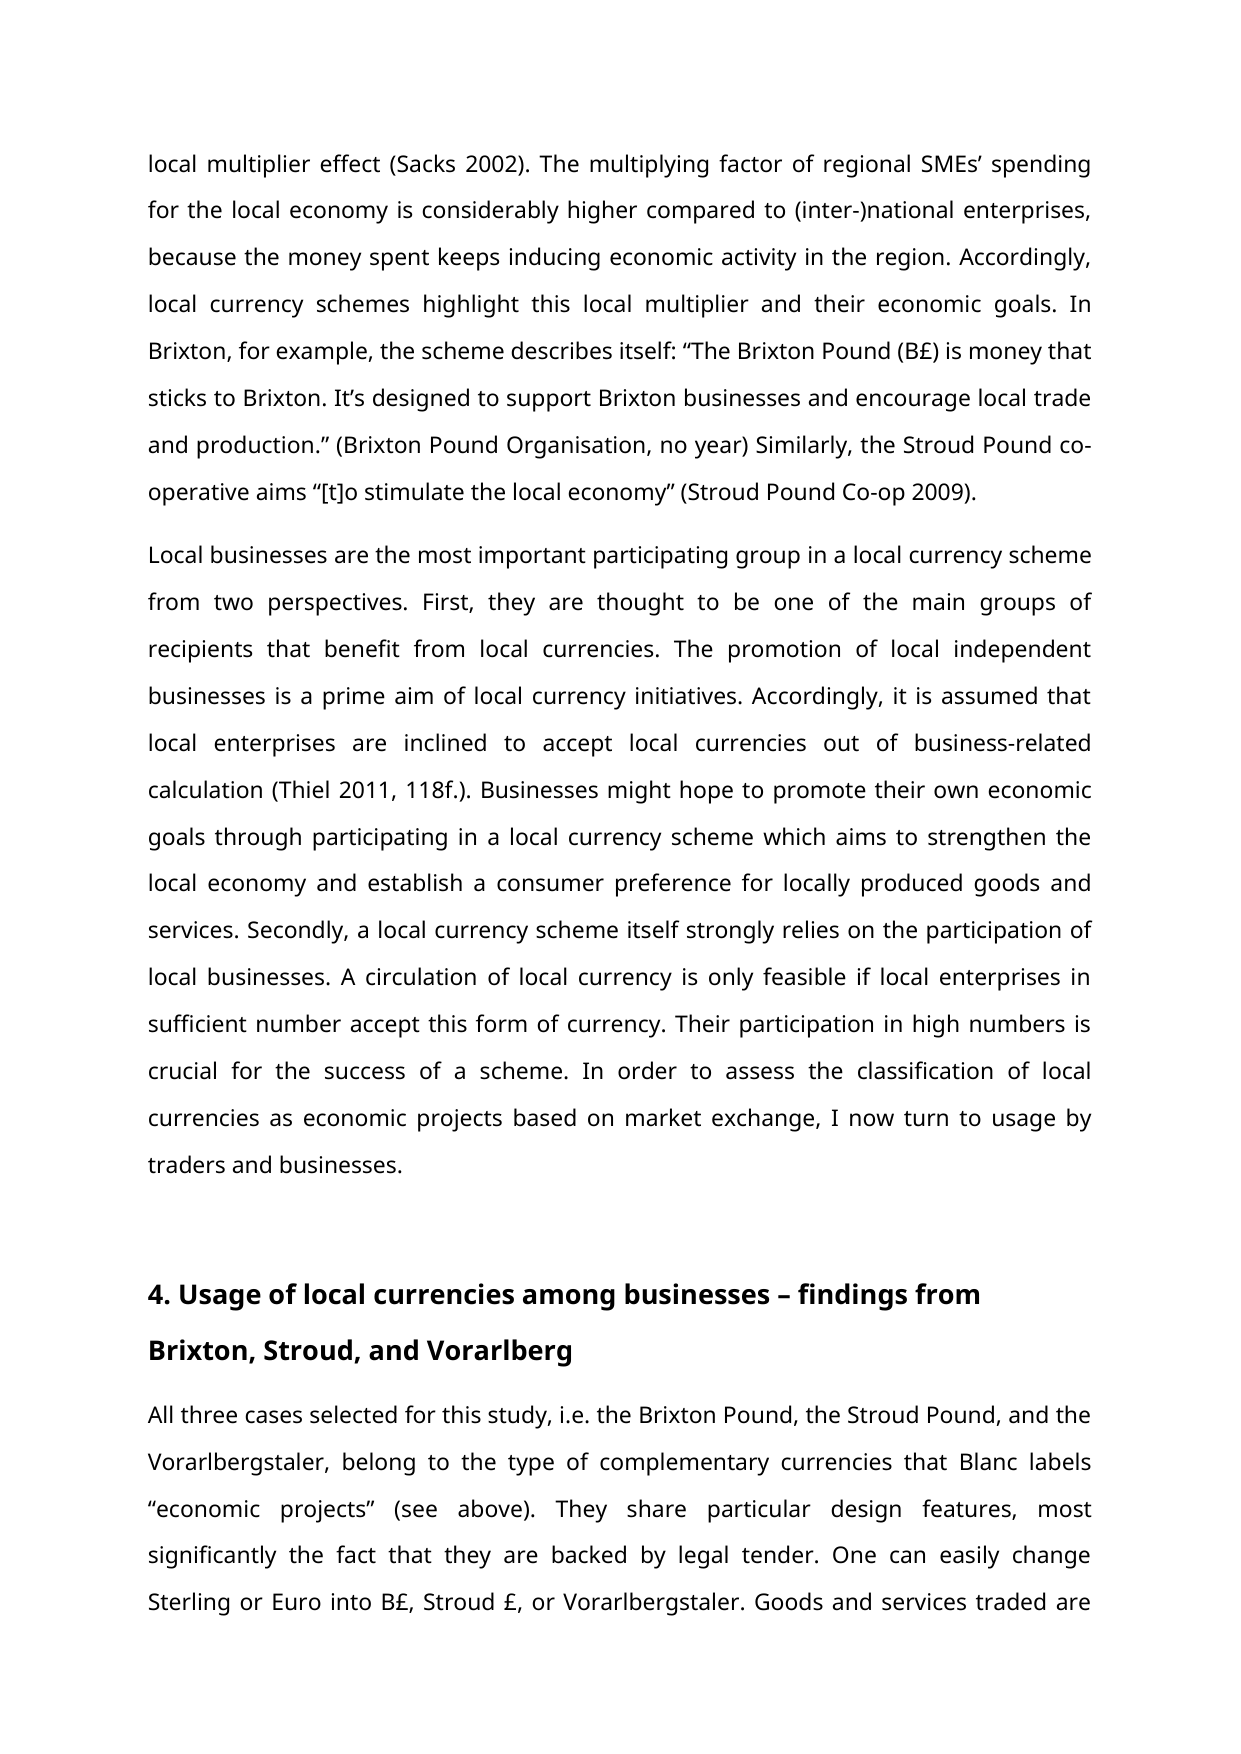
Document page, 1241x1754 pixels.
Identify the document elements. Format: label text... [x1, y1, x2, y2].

text Local businesses are the most important participating group in a local currency scheme from two perspectives. First, they are thought to be one of the main groups of recipients that benefit from local currencies. The promotion of local independent businesses is a prime aim of local currency initiatives. Accordingly, it is assumed that local enterprises are inclined to accept local currencies out of business-related calculation (Thiel 2011, 118f.). Businesses might hope to promote their own economic goals through participating in a local currency scheme which aims to strengthen the local economy and establish a consumer preference for locally produced goods and services. Secondly, a local currency scheme itself strongly relies on the participation of local businesses. A circulation of local currency is only feasible if local enterprises in sufficient number accept this form of currency. Their participation in high numbers is crucial for the success of a scheme. In order to assess the classification of local currencies as economic projects based on market exchange, I now turn to usage by traders and businesses. [148, 539, 1093, 1180]
subtitle 4. Usage of local currencies among businesses – findings from Brixton, Stroud, and Vorarlberg [148, 1276, 1093, 1368]
text All three cases selected for this study, i.e. the Brixton Pound, the Stroud Pound, and the Vorarlbergstaler, belong to the type of complementary currencies that Blanc labels “economic projects” (see above). They share particular design features, most significantly the fact that they are backed by legal tender. One can easily change Sterling or Euro into B£, Stroud £, or Vorarlbergstaler. Goods and services traded are [148, 1399, 1093, 1618]
text local multiplier effect (Sacks 2002). The multiplying factor of regional SMEs’ spending for the local economy is considerably higher compared to (inter-)national enterprises, because the money spent keeps inducing economic activity in the region. Accordingly, local currency schemes highlight this local multiplier and their economic goals. In Brixton, for example, the scheme describes itself: “The Brixton Pound (B£) is money that sticks to Brixton. It’s designed to support Brixton businesses and encourage local trade and production.” (Brixton Pound Organisation, no year) Similarly, the Stroud Pound co-operative aims “[t]o stimulate the local economy” (Stroud Pound Co-op 2009). [148, 148, 1093, 507]
